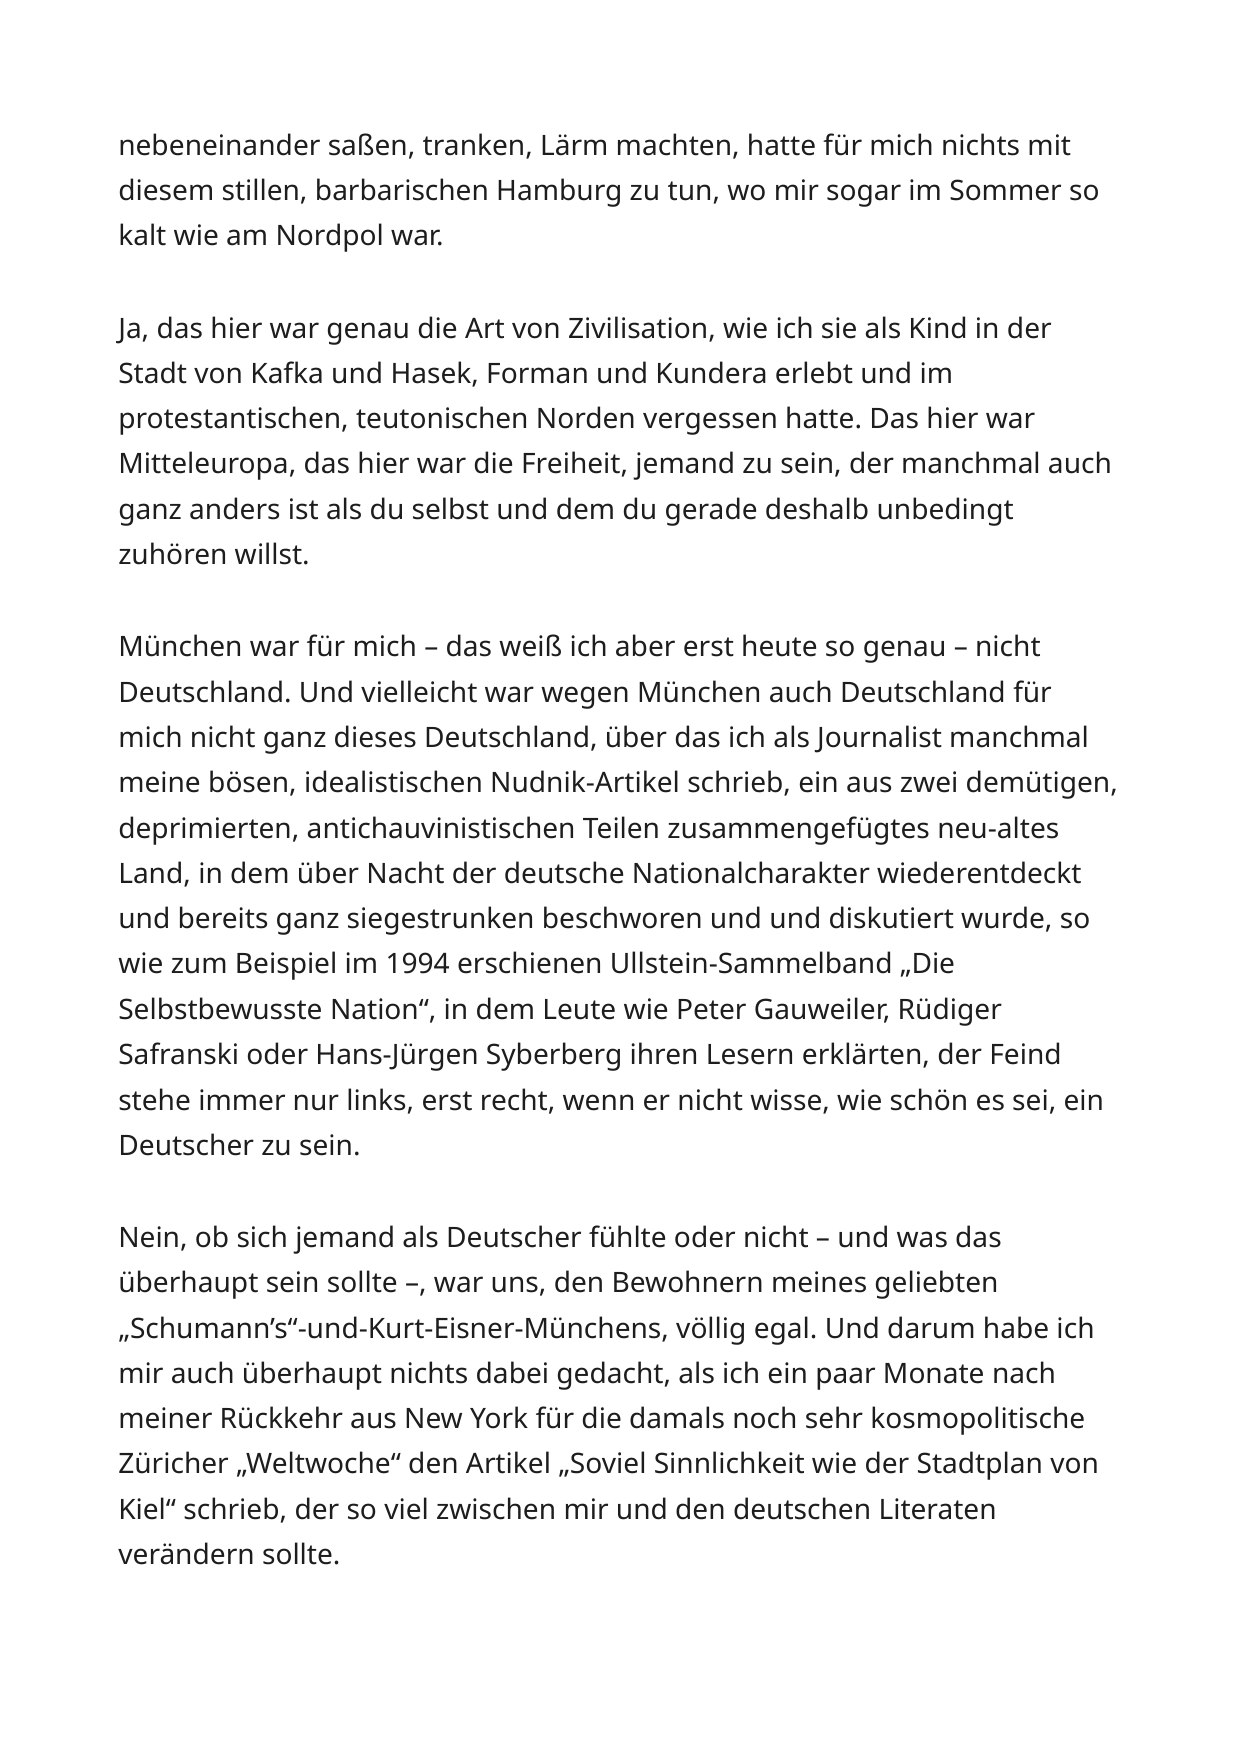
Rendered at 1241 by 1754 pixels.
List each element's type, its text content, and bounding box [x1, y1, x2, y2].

text nebeneinander saßen, tranken, Lärm machten, hatte für mich nichts mit diesem stillen, barbarischen Hamburg zu tun, wo mir sogar im Sommer so kalt wie am Nordpol war. [118, 118, 1122, 254]
text Nein, ob sich jemand als Deutscher fühlte oder nicht – und was das überhaupt sein sollte –, war uns, den Bewohnern meines geliebten „Schumann’s“-und-Kurt-Eisner-Münchens, völlig egal. Und darum habe ich mir auch überhaupt nichts dabei gedacht, als ich ein paar Monate nach meiner Rückkehr aus New York für die damals noch sehr kosmopolitische Züricher „Weltwoche“ den Artikel „Soviel Sinnlichkeit wie der Stadtplan von Kiel“ schrieb, der so viel zwischen mir und den deutschen Literaten verändern sollte. [118, 1210, 1122, 1573]
text Ja, das hier war genau die Art von Zivilisation, wie ich sie als Kind in der Stadt von Kafka und Hasek, Forman und Kundera erlebt und im protestantischen, teutonischen Norden vergessen hatte. Das hier war Mitteleuropa, das hier war die Freiheit, jemand zu sein, der manchmal auch ganz anders ist als du selbst und dem du gerade deshalb unbedingt zuhören willst. [118, 301, 1122, 573]
text München war für mich – das weiß ich aber erst heute so genau – nicht Deutschland. Und vielleicht war wegen München auch Deutschland für mich nicht ganz dieses Deutschland, über das ich als Journalist manchmal meine bösen, idealistischen Nudnik-Artikel schrieb, ein aus zwei demütigen, deprimierten, antichauvinistischen Teilen zusammengefügtes neu-altes Land, in dem über Nacht der deutsche Nationalcharakter wiederentdeckt und bereits ganz siegestrunken beschworen und und diskutiert wurde, so wie zum Beispiel im 1994 erschienen Ullstein-Sammelband „Die Selbstbewusste Nation“, in dem Leute wie Peter Gauweiler, Rüdiger Safranski oder Hans-Jürgen Syberberg ihren Lesern erklärten, der Feind stehe immer nur links, erst recht, wenn er nicht wisse, wie schön es sei, ein Deutscher zu sein. [118, 620, 1122, 1163]
